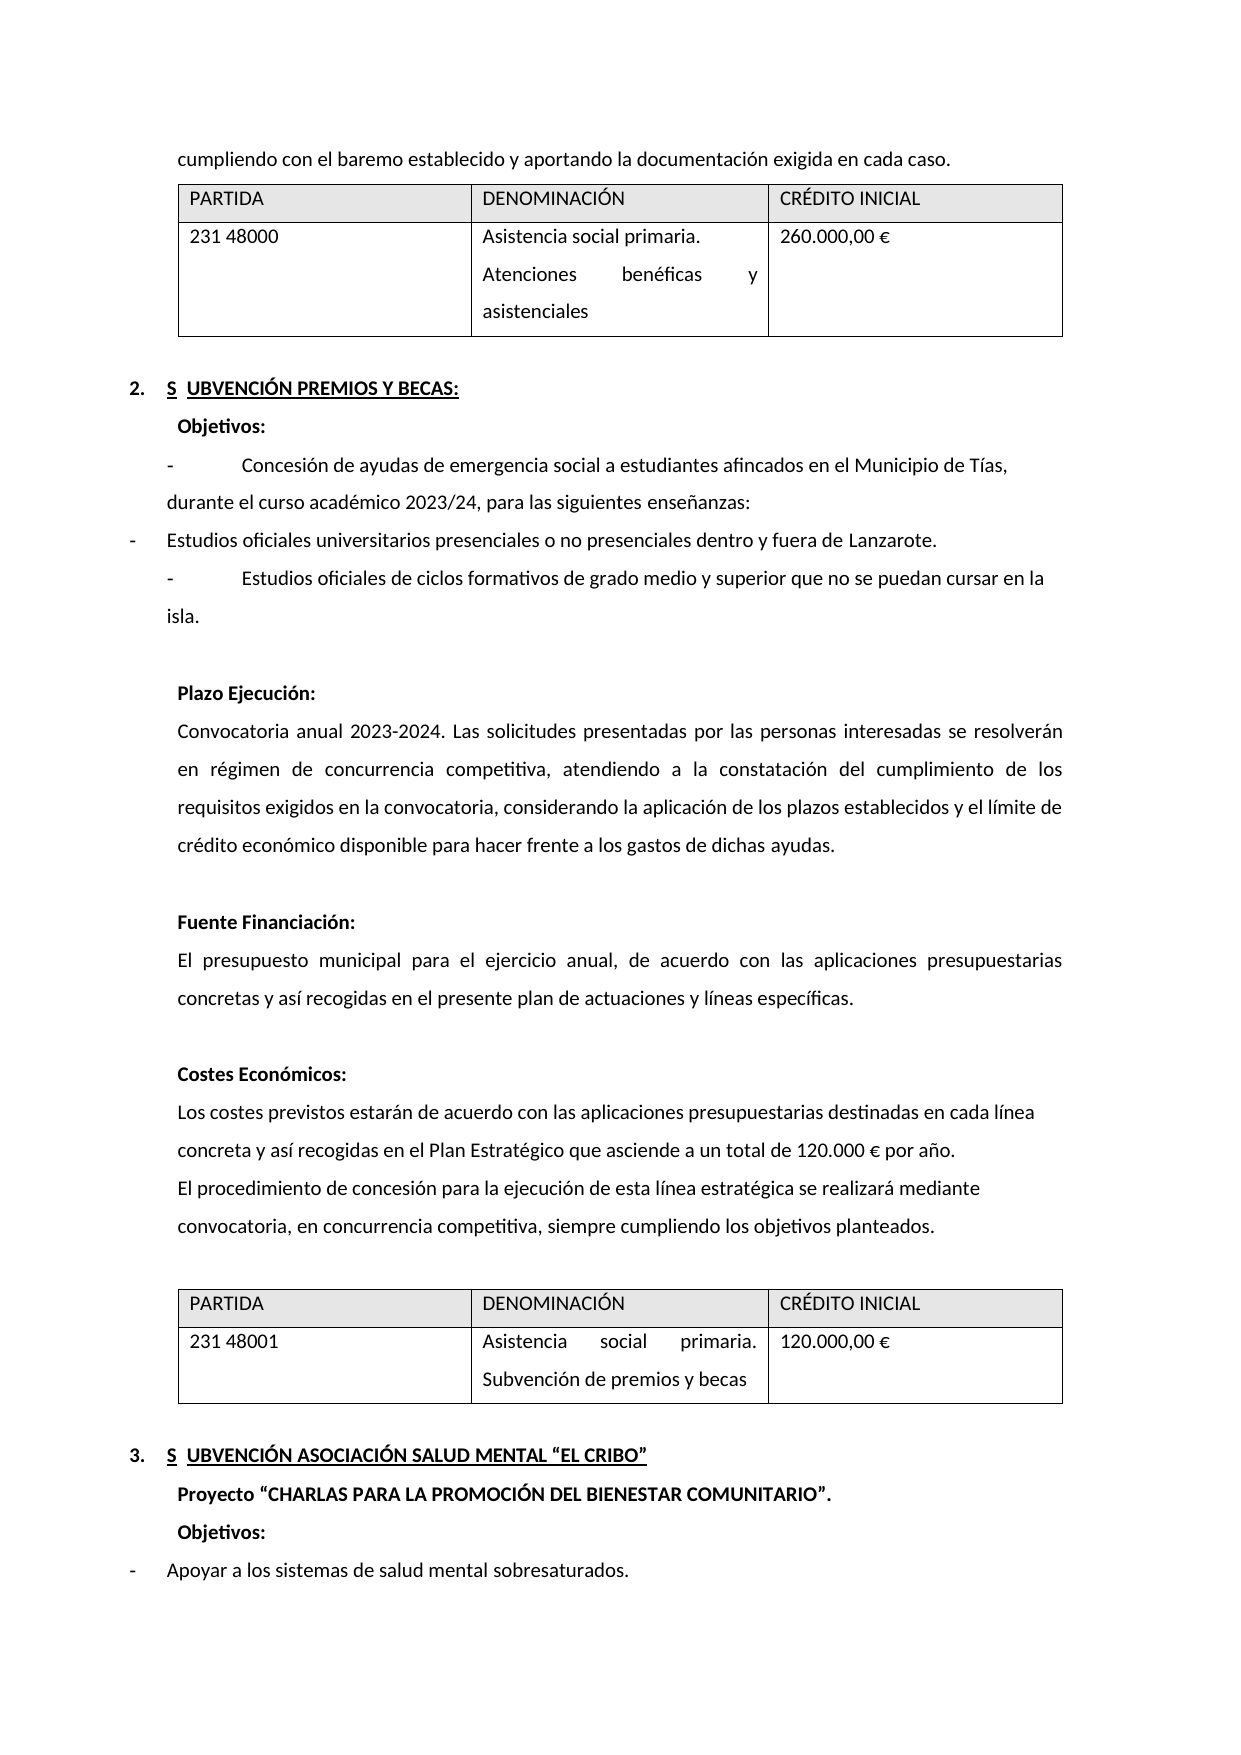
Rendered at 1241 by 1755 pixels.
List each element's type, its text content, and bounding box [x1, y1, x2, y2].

table_header CRÉDITO INICIAL [769, 185, 1062, 222]
list Estudios oficiales de ciclos formativos de grado medio y superior que no se puedan cursar en la isla. [167, 566, 1063, 629]
table_cell Asistencia social primaria. Subvención de premios y becas [472, 1328, 768, 1403]
table_header DENOMINACIÓN [472, 1290, 768, 1327]
table_header PARTIDA [179, 185, 471, 222]
subtitle Plazo Ejecución: [177, 680, 1161, 705]
table_header CRÉDITO INICIAL [769, 1290, 1062, 1327]
text Objetivos: [177, 1519, 1161, 1544]
table_header DENOMINACIÓN [472, 185, 768, 222]
text Proyecto “CHARLAS PARA LA PROMOCIÓN DEL BIENESTAR COMUNITARIO”. [177, 1481, 1161, 1506]
list Estudios oficiales universitarios presenciales o no presenciales dentro y fuera de Lanzarote. [129, 528, 1161, 553]
text Convocatoria anual 2023-2024. Las solicitudes presentadas por las personas interesadas se resolverán en régimen de concurrencia competitiva, atendiendo a la constatación del cumplimiento de los requisitos exigidos en la convocatoria, considerando la aplicación de los plazos establecidos y el límite de crédito económico disponible para hacer frente a los gastos de dichas ayudas. [177, 718, 1064, 858]
subtitle Costes Económicos: [177, 1061, 1161, 1087]
table_cell 231 48000 [179, 223, 471, 336]
text El procedimiento de concesión para la ejecución de esta línea estratégica se realizará mediante convocatoria, en concurrencia competitiva, siempre cumpliendo los objetivos planteados. [177, 1175, 1072, 1238]
table_cell 120.000,00 € [769, 1328, 1062, 1403]
text cumpliendo con el baremo establecido y aportando la documentación exigida en cada caso. [177, 146, 1161, 171]
subtitle Fuente Financiación: [177, 909, 1161, 934]
list Concesión de ayudas de emergencia social a estudiantes afincados en el Municipio de Tías, durante el curso académico 2023/24, para las siguientes enseñanzas: [167, 452, 1063, 515]
text El presupuesto municipal para el ejercicio anual, de acuerdo con las aplicaciones presupuestarias concretas y así recogidas en el presente plan de actuaciones y líneas específicas. [177, 947, 1063, 1010]
table_cell 260.000,00 € [769, 223, 1062, 336]
list Apoyar a los sistemas de salud mental sobresaturados. [129, 1557, 1161, 1582]
table_cell 231 48001 [179, 1328, 471, 1403]
text Objetivos: [177, 414, 1161, 439]
list S UBVENCIÓN ASOCIACIÓN SALUD MENTAL “EL CRIBO” [129, 1443, 1161, 1468]
list S UBVENCIÓN PREMIOS Y BECAS: [129, 376, 1161, 401]
table_cell Asistencia social primaria. Atenciones benéficas y asistenciales [472, 223, 768, 336]
text Los costes previstos estarán de acuerdo con las aplicaciones presupuestarias destinadas en cada línea concreta y así recogidas en el Plan Estratégico que asciende a un total de 120.000 € por año. [177, 1099, 1072, 1163]
table_header PARTIDA [179, 1290, 471, 1327]
